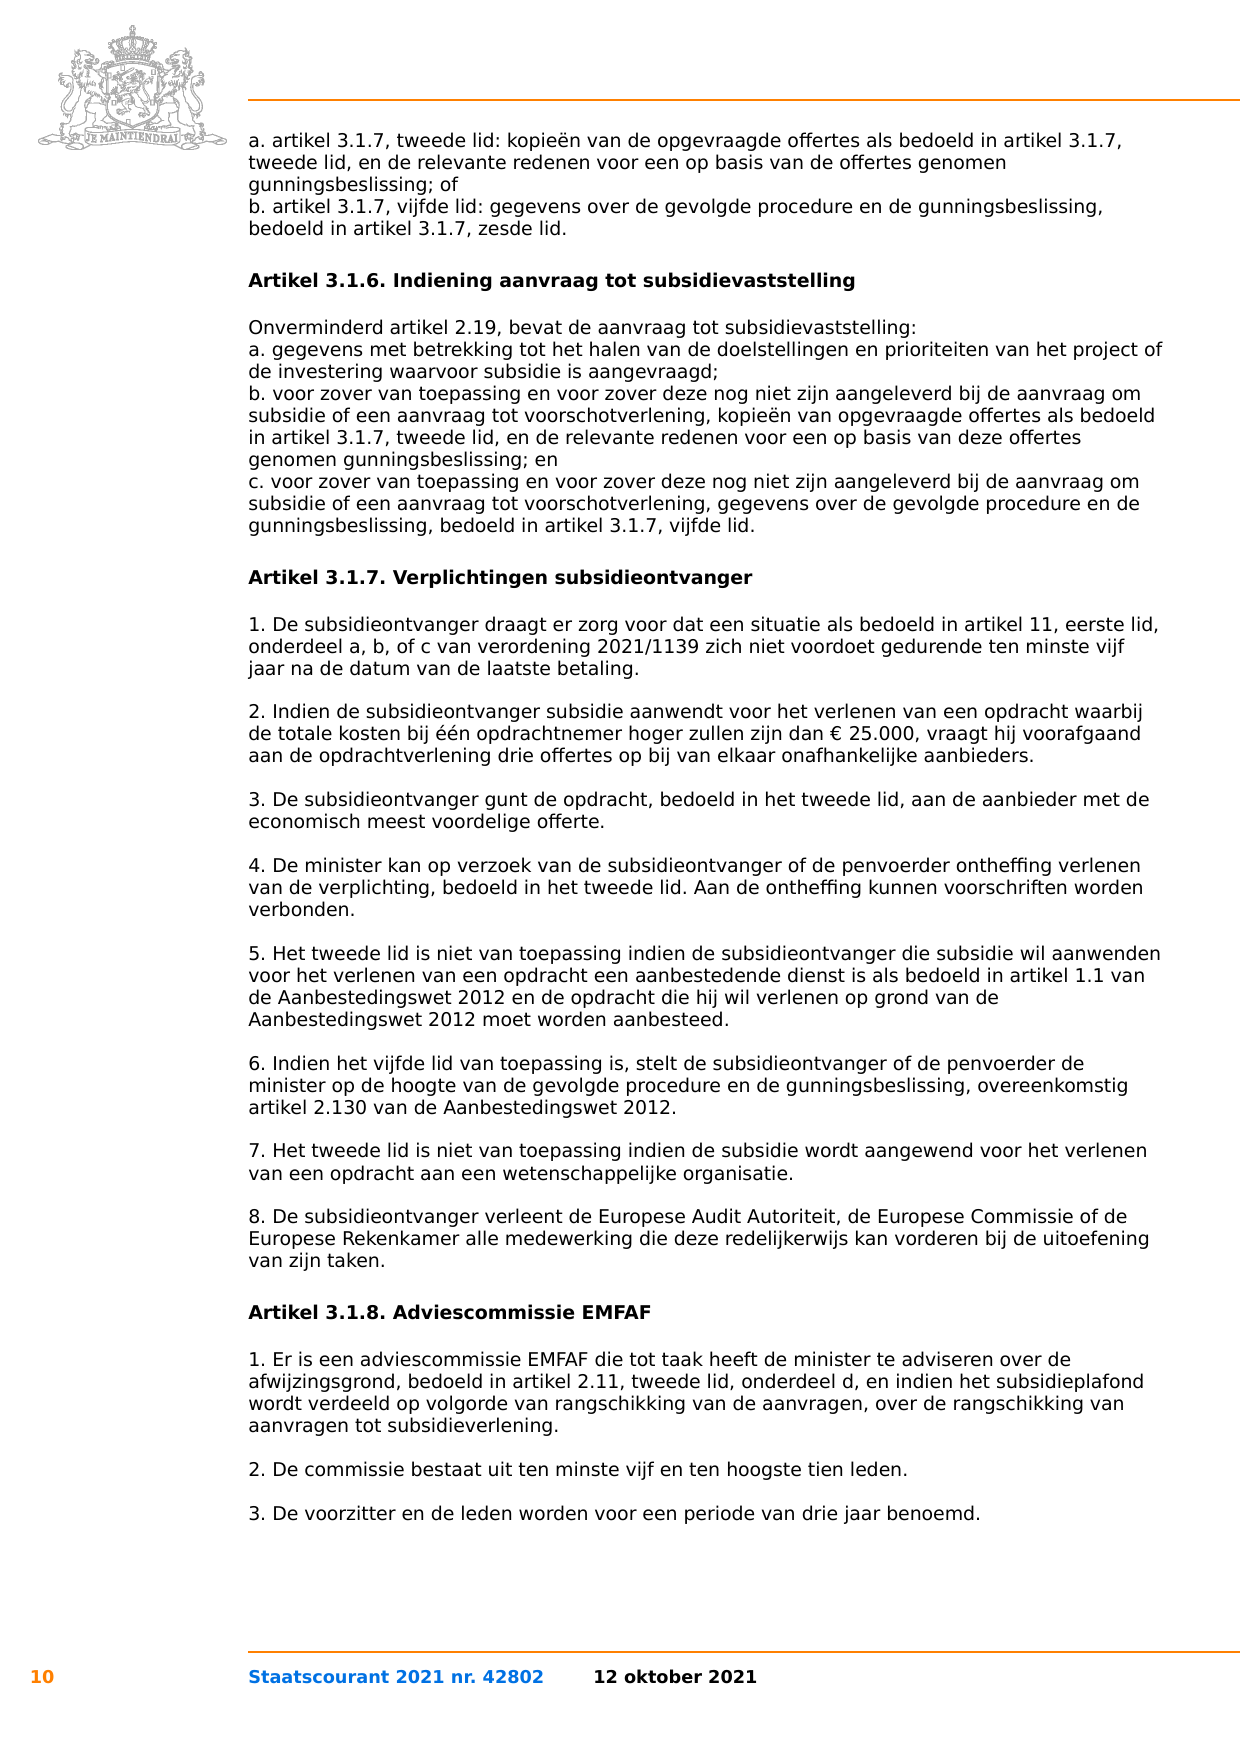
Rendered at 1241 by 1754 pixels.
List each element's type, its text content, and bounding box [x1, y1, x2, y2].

text 1. Er is een adviescommissie EMFAF die tot taak heeft de minister te adviseren over de afwijzingsgrond, bedoeld in artikel 2.11, tweede lid, onderdeel d, en indien het subsidieplafond wordt verdeeld op volgorde van rangschikking van de aanvragen, over de rangschikking van aanvragen tot subsidieverlening. [248, 1349, 1163, 1437]
text 2. Indien de subsidieontvanger subsidie aanwendt voor het verlenen van een opdracht waarbij de totale kosten bij één opdrachtnemer hoger zullen zijn dan € 25.000, vraagt hij voorafgaand aan de opdrachtverlening drie offertes op bij van elkaar onafhankelijke aanbieders. [248, 701, 1163, 767]
text 8. De subsidieontvanger verleent de Europese Audit Autoriteit, de Europese Commissie of de Europese Rekenkamer alle medewerking die deze redelijkerwijs kan vorderen bij de uitoefening van zijn taken. [248, 1206, 1163, 1272]
text b. voor zover van toepassing en voor zover deze nog niet zijn aangeleverd bij de aanvraag om subsidie of een aanvraag tot voorschotverlening, kopieën van opgevraagde offertes als bedoeld in artikel 3.1.7, tweede lid, en de relevante redenen voor een op basis van deze offertes genomen gunningsbeslissing; en [248, 383, 1163, 471]
subtitle Artikel 3.1.7. Verplichtingen subsidieontvanger [248, 567, 1163, 588]
text 2. De commissie bestaat uit ten minste vijf en ten hoogste tien leden. [248, 1459, 1163, 1481]
text Onverminderd artikel 2.19, bevat de aanvraag tot subsidievaststelling: [248, 317, 1163, 339]
text a. artikel 3.1.7, tweede lid: kopieën van de opgevraagde offertes als bedoeld in artikel 3.1.7, tweede lid, en de relevante redenen voor een op basis van de offertes genomen gunningsbeslissing; of [248, 130, 1163, 196]
text 4. De minister kan op verzoek van de subsidieontvanger of de penvoerder ontheffing verlenen van de verplichting, bedoeld in het tweede lid. Aan de ontheffing kunnen voorschriften worden verbonden. [248, 855, 1163, 921]
text 7. Het tweede lid is niet van toepassing indien de subsidie wordt aangewend voor het verlenen van een opdracht aan een wetenschappelijke organisatie. [248, 1140, 1163, 1184]
text 5. Het tweede lid is niet van toepassing indien de subsidieontvanger die subsidie wil aanwenden voor het verlenen van een opdracht een aanbestedende dienst is als bedoeld in artikel 1.1 van de Aanbestedingswet 2012 en de opdracht die hij wil verlenen op grond van de Aanbestedingswet 2012 moet worden aanbesteed. [248, 943, 1163, 1031]
text a. gegevens met betrekking tot het halen van de doelstellingen en prioriteiten van het project of de investering waarvoor subsidie is aangevraagd; [248, 339, 1163, 383]
text 3. De subsidieontvanger gunt de opdracht, bedoeld in het tweede lid, aan de aanbieder met de economisch meest voordelige offerte. [248, 789, 1163, 833]
subtitle Artikel 3.1.8. Adviescommissie EMFAF [248, 1302, 1163, 1324]
text 3. De voorzitter en de leden worden voor een periode van drie jaar benoemd. [248, 1503, 1163, 1525]
text b. artikel 3.1.7, vijfde lid: gegevens over de gevolgde procedure en de gunningsbeslissing, bedoeld in artikel 3.1.7, zesde lid. [248, 196, 1163, 240]
text 6. Indien het vijfde lid van toepassing is, stelt de subsidieontvanger of de penvoerder de minister op de hoogte van de gevolgde procedure en de gunningsbeslissing, overeenkomstig artikel 2.130 van de Aanbestedingswet 2012. [248, 1053, 1163, 1118]
text 1. De subsidieontvanger draagt er zorg voor dat een situatie als bedoeld in artikel 11, eerste lid, onderdeel a, b, of c van verordening 2021/1139 zich niet voordoet gedurende ten minste vijf jaar na de datum van de laatste betaling. [248, 613, 1163, 679]
text c. voor zover van toepassing en voor zover deze nog niet zijn aangeleverd bij de aanvraag om subsidie of een aanvraag tot voorschotverlening, gegevens over de gevolgde procedure en de gunningsbeslissing, bedoeld in artikel 3.1.7, vijfde lid. [248, 471, 1163, 537]
subtitle Artikel 3.1.6. Indiening aanvraag tot subsidievaststelling [248, 270, 1163, 292]
picture [38, 25, 227, 150]
